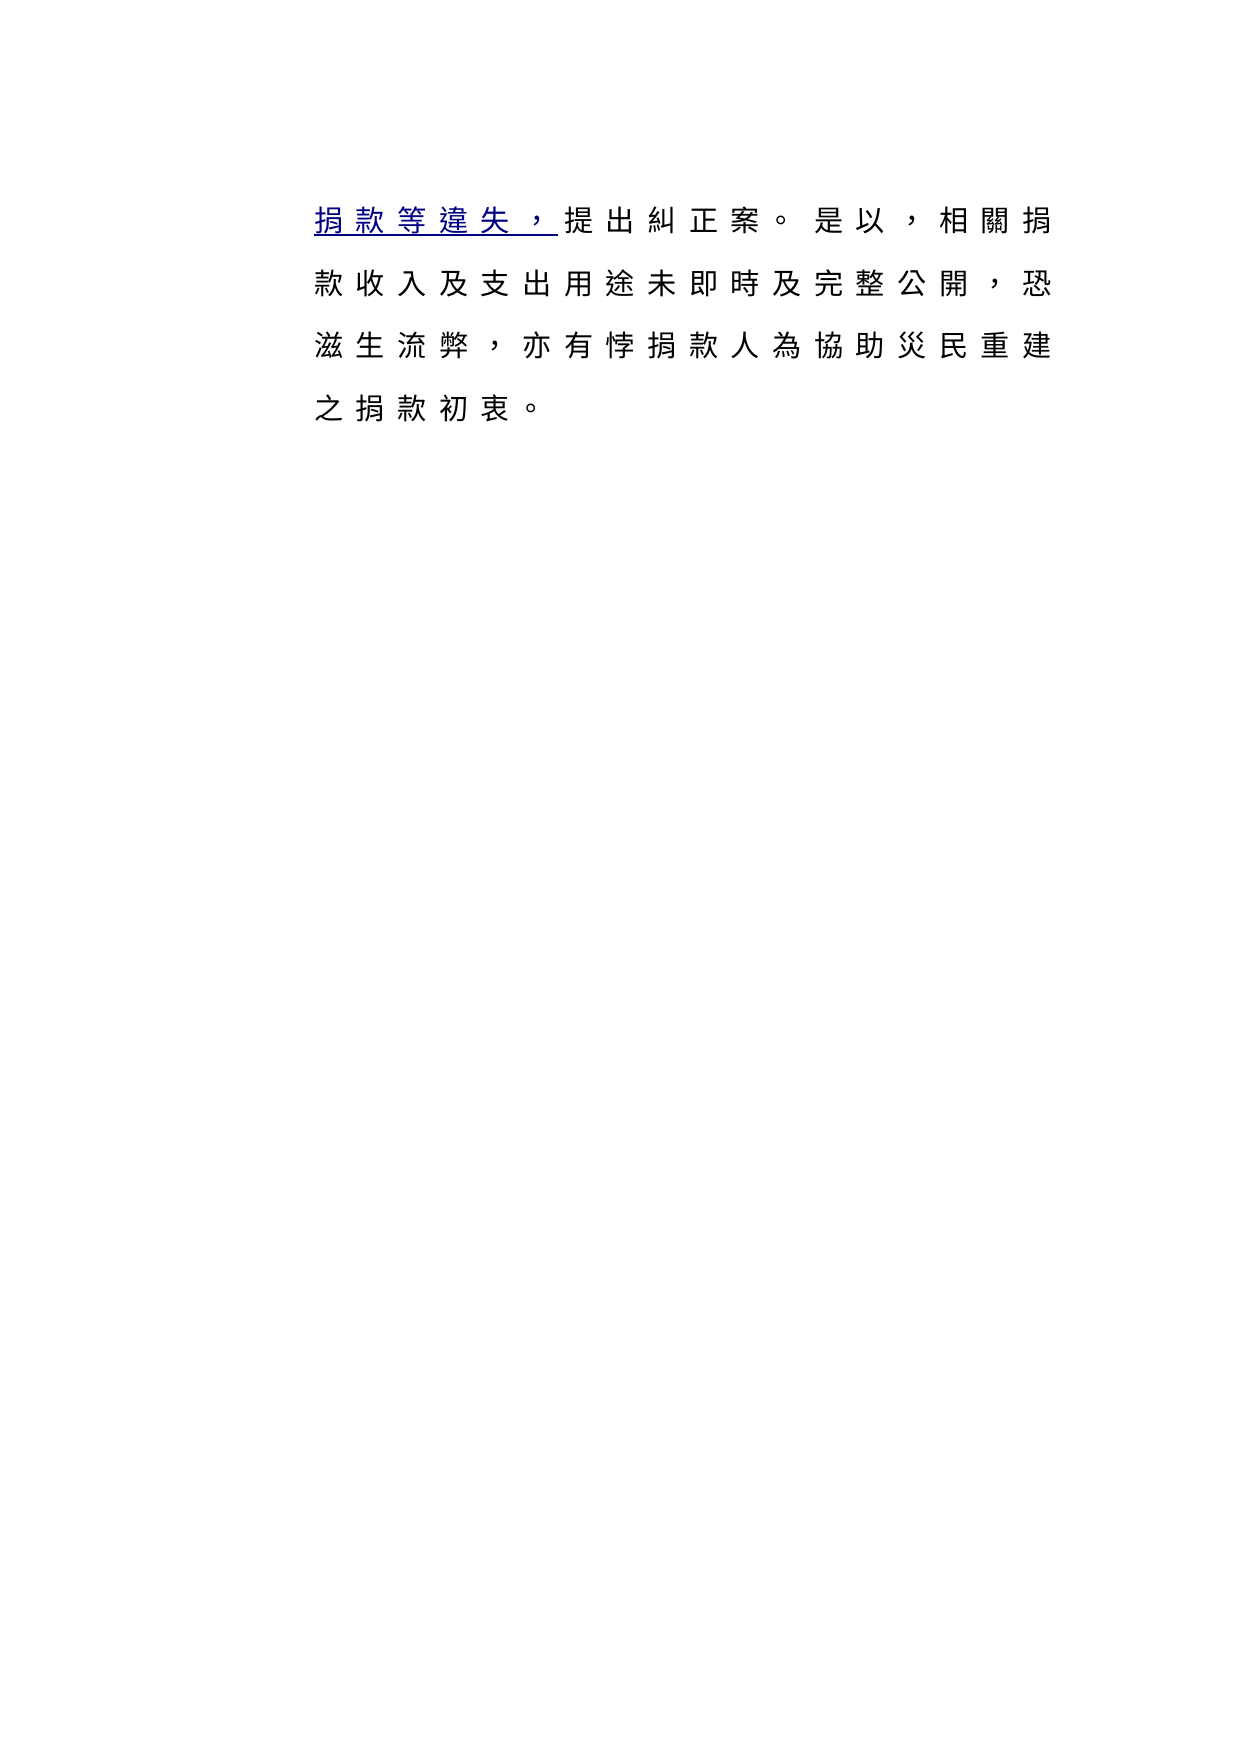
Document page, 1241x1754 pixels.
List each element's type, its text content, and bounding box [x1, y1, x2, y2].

text 以921震災捐款為例，由於未統合公布捐款總數及支出情形，監察院為瞭解捐款運用及分配是否公平、有效，特別提案調查；另該院亦對行政院「財團法人九二一震災重建基金會」欠缺合理有效管理基金、內政部未積極輔導與切實監督，以及中寮鄉公所未依相關規定，任意支用震災專戶捐款等違失，提出糾正案。是以，相關捐款收入及支出用途未即時及完整公開，恐滋生流弊，亦有悖捐款人為協助災民重建之捐款初衷。 [271, 177, 1058, 427]
